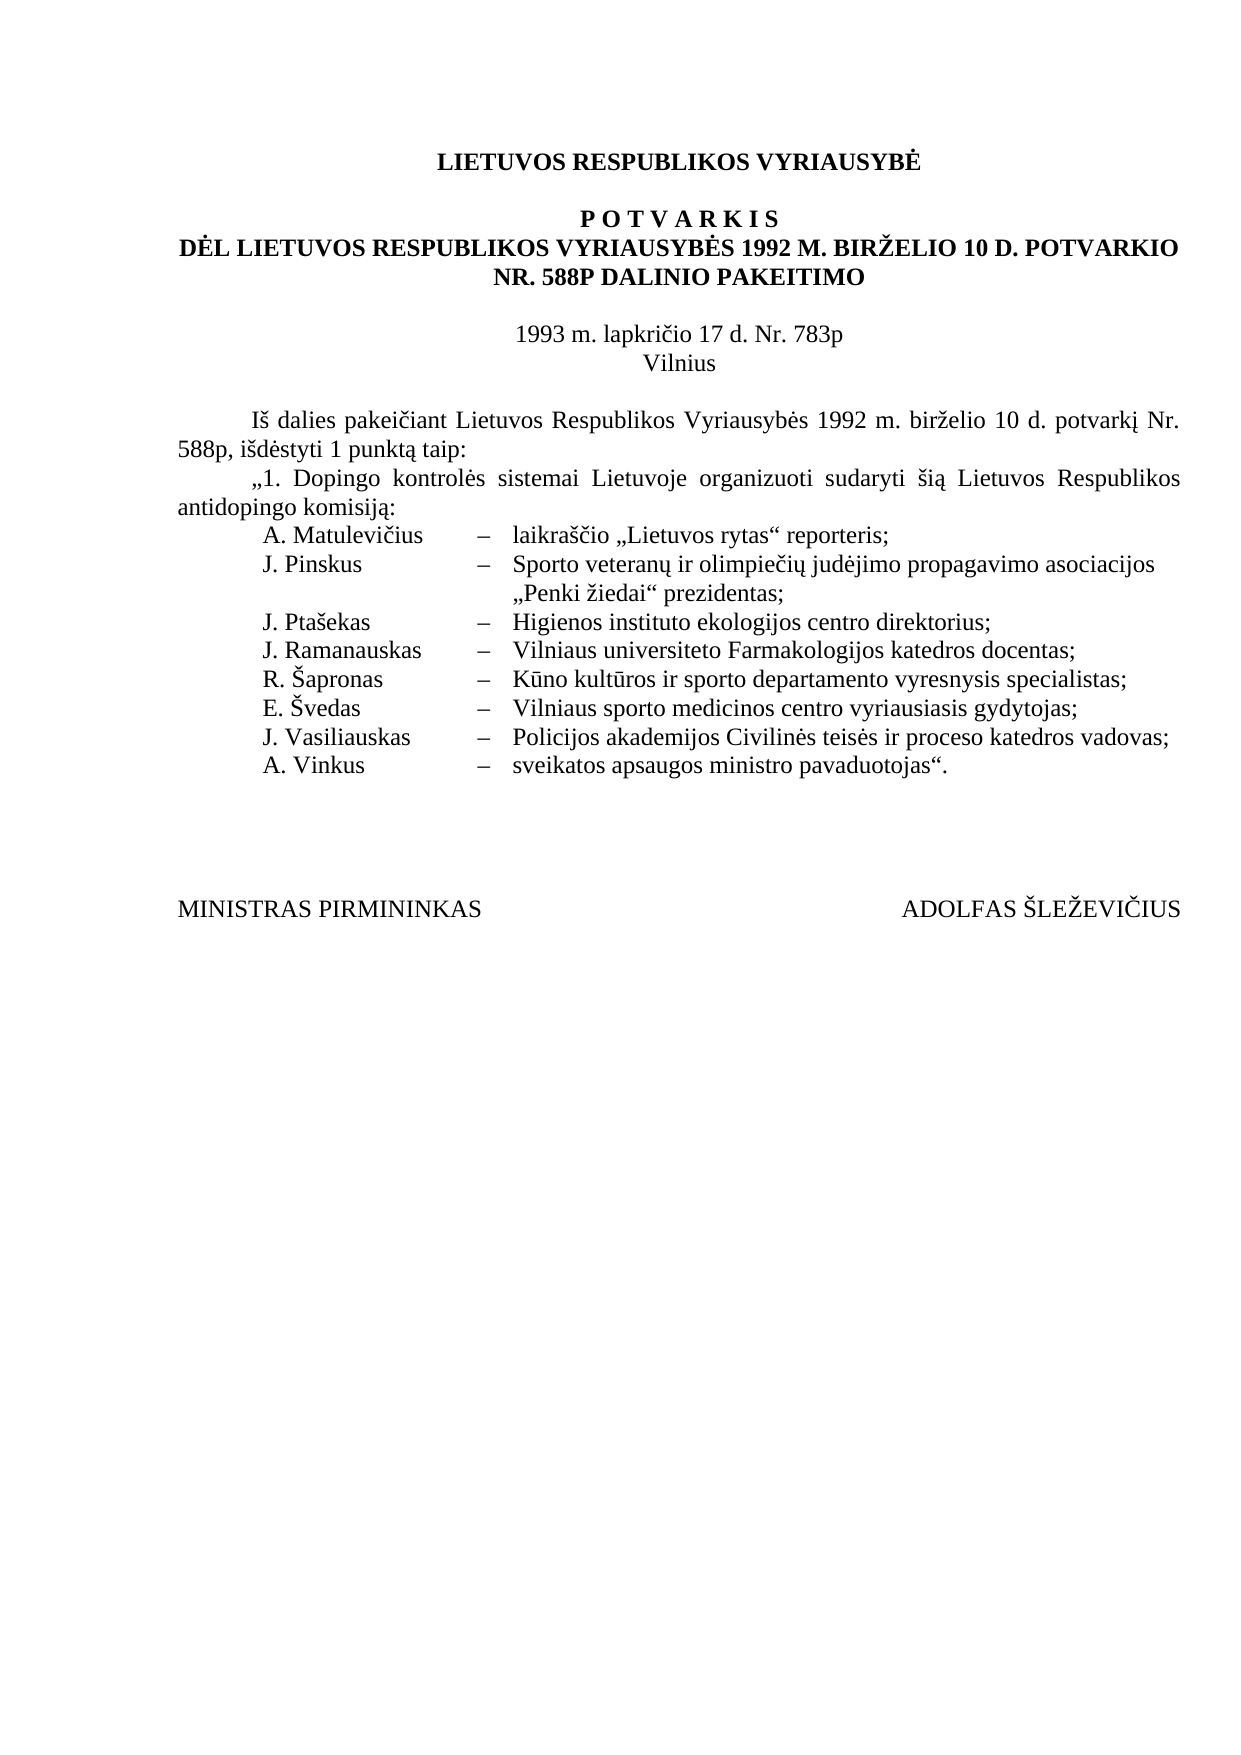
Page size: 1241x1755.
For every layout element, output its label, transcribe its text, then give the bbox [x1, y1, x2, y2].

text 1993 m. lapkričio 17 d. Nr. 783p [177, 319, 1181, 348]
text Iš dalies pakeičiant Lietuvos Respublikos Vyriausybės 1992 m. birželio 10 d. potvarkį Nr. 588p, išdėstyti 1 punktą taip: [177, 406, 1181, 463]
table_cell Policijos akademijos Civilinės teisės ir proceso katedros vadovas; [501, 722, 1181, 751]
table_cell – [464, 607, 501, 636]
table_header – [464, 521, 501, 549]
table_cell – [464, 549, 501, 607]
text „1. Dopingo kontrolės sistemai Lietuvoje organizuoti sudaryti šią Lietuvos Respublikos antidopingo komisiją: [177, 463, 1181, 521]
table_cell J. Ramanauskas [177, 636, 463, 664]
text MINISTRAS PIRMININKAS ADOLFAS ŠLEŽEVIČIUS [177, 894, 1181, 923]
table_cell Vilniaus sporto medicinos centro vyriausiasis gydytojas; [501, 693, 1181, 722]
table_cell – [464, 722, 501, 751]
table_cell – [464, 693, 501, 722]
table_cell J. Pinskus [177, 549, 463, 607]
table_cell J. Vasiliauskas [177, 722, 463, 751]
text Vilnius [177, 348, 1181, 377]
table_cell E. Švedas [177, 693, 463, 722]
table_cell – [464, 751, 501, 779]
table_cell Kūno kultūros ir sporto departamento vyresnysis specialistas; [501, 664, 1181, 693]
text P O T V A R K I S [177, 204, 1181, 233]
text LIETUVOS RESPUBLIKOS VYRIAUSYBĖ [177, 147, 1181, 176]
text DĖL LIETUVOS RESPUBLIKOS VYRIAUSYBĖS 1992 M. BIRŽELIO 10 D. POTVARKIO NR. 588P DALINIO PAKEITIMO [177, 233, 1181, 291]
table_cell – [464, 664, 501, 693]
table_cell Sporto veteranų ir olimpiečių judėjimo propagavimo asociacijos „Penki žiedai“ prezidentas; [501, 549, 1181, 607]
table_header laikraščio „Lietuvos rytas“ reporteris; [501, 521, 1181, 549]
table_cell Higienos instituto ekologijos centro direktorius; [501, 607, 1181, 636]
table_cell Vilniaus universiteto Farmakologijos katedros docentas; [501, 636, 1181, 664]
table_cell R. Šapronas [177, 664, 463, 693]
table_cell J. Ptašekas [177, 607, 463, 636]
table_header A. Matulevičius [177, 521, 463, 549]
table_cell – [464, 636, 501, 664]
table_cell A. Vinkus [177, 751, 463, 779]
table_cell sveikatos apsaugos ministro pavaduotojas“. [501, 751, 1181, 779]
